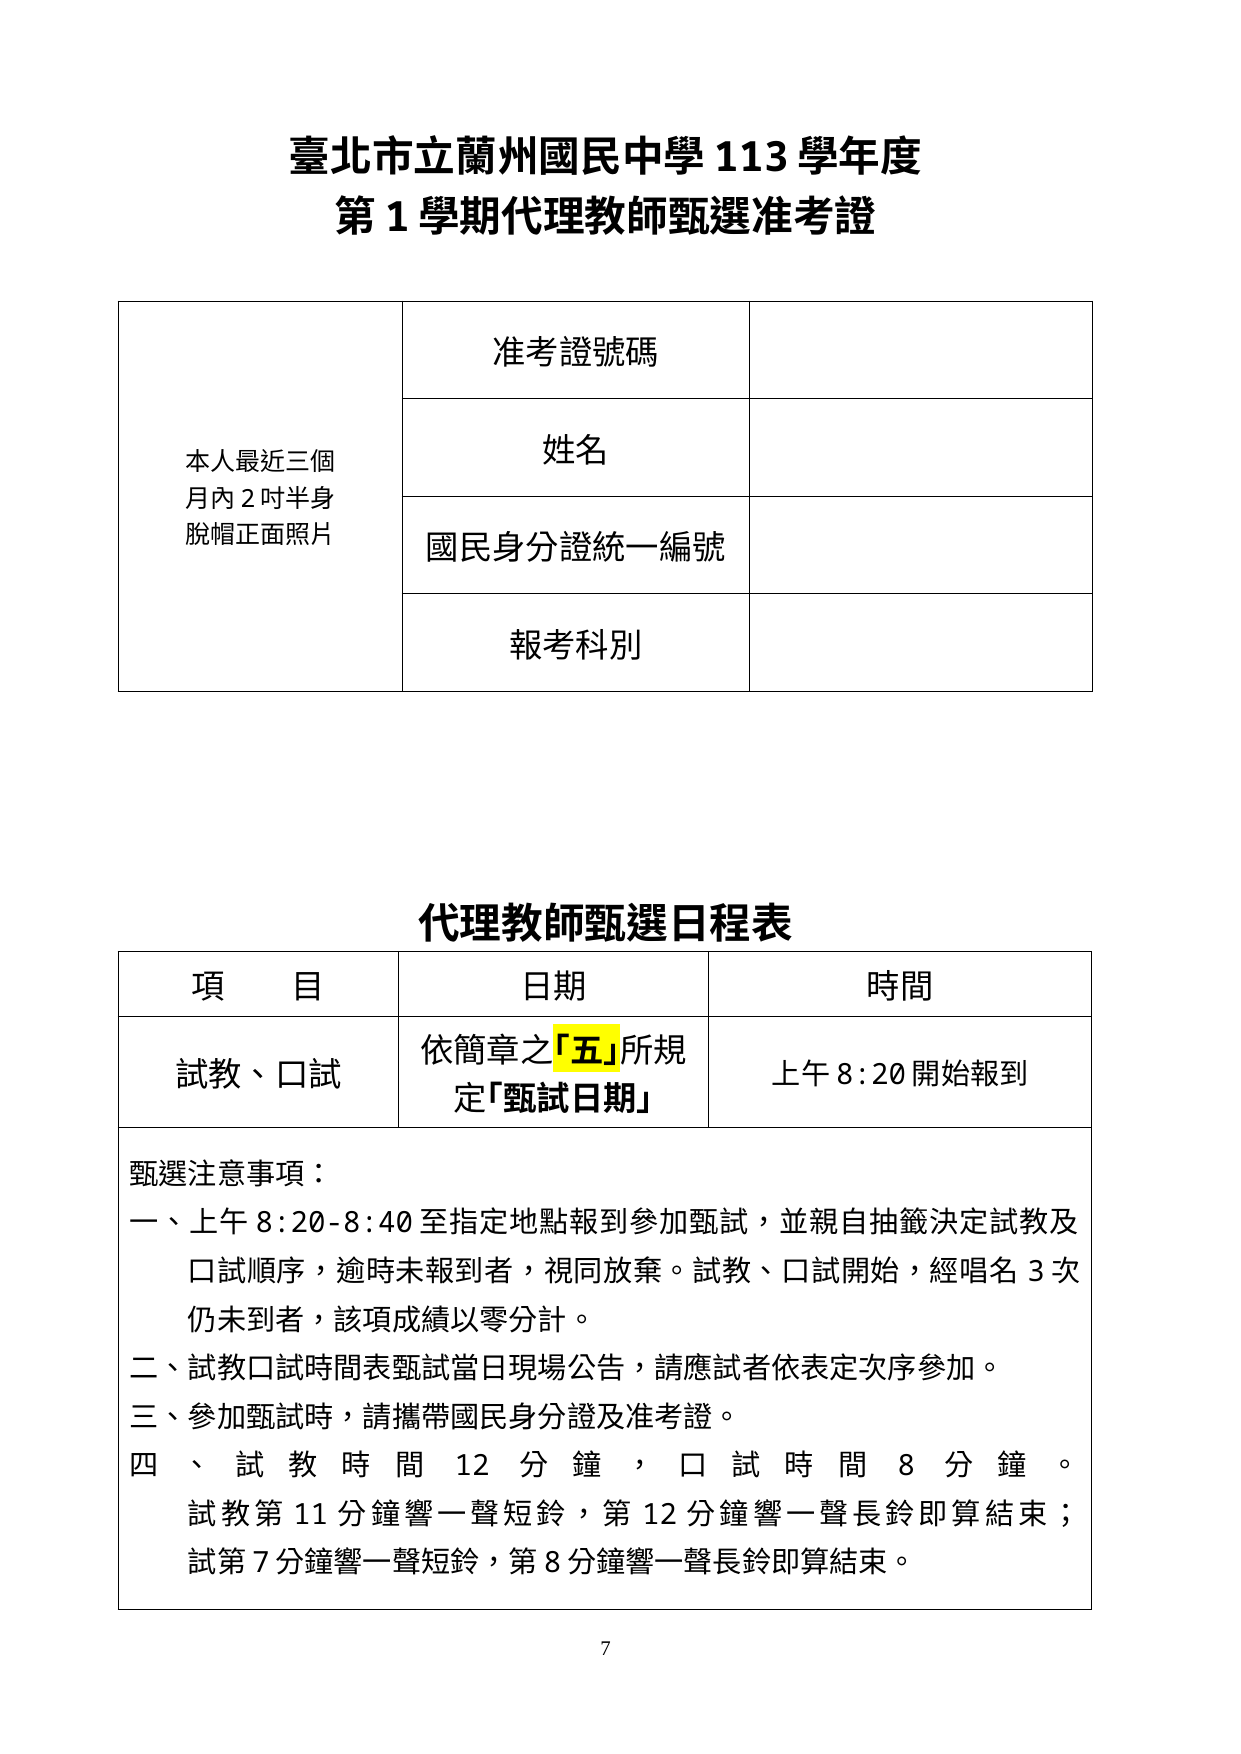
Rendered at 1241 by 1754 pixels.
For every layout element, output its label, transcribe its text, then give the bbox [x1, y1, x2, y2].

table_cell 報考科別 [403, 594, 749, 691]
subtitle 臺北市立蘭州國民中學113學年度 第1學期代理教師甄選准考證 [118, 123, 1092, 244]
table_cell 試教、口試 [119, 1017, 398, 1127]
table_cell [750, 399, 1092, 496]
table_header 日期 [399, 952, 708, 1016]
table_header 准考證號碼 [403, 302, 749, 398]
table_cell [750, 594, 1092, 691]
table_header 項 目 [119, 952, 398, 1016]
table_header 本人最近三個 月內2吋半身 脫帽正面照片 [119, 302, 402, 691]
table_cell 國民身分證統一編號 [403, 497, 749, 593]
table_header [750, 302, 1092, 398]
table_cell 甄選注意事項： 一、上午8:20-8:40至指定地點報到參加甄試，並親自抽籤決定試教及口試順序，逾時未報到者，視同放棄。試教、口試開始，經唱名3次仍未到者，該項成績以零分計。 二、試教口試時間表甄試當日現場公告，請應試者依表定次序參加。 三、參加甄試時，請攜帶國民身分證及准考證。 四、試教時間12分鐘，口試時間8分鐘。 試教第11分鐘響一聲短鈴，第12分鐘響一聲長鈴即算結束； 試第7分鐘響一聲短鈴，第8分鐘響一聲長鈴即算結束。 [119, 1128, 1091, 1609]
table_cell [750, 497, 1092, 593]
table_cell 姓名 [403, 399, 749, 496]
table_header 時間 [709, 952, 1091, 1016]
table_cell 依簡章之｢五｣所規定｢甄試日期｣ [399, 1017, 708, 1127]
subtitle 代理教師甄選日程表 [118, 890, 1092, 951]
table_cell 上午8:20開始報到 [709, 1017, 1091, 1127]
